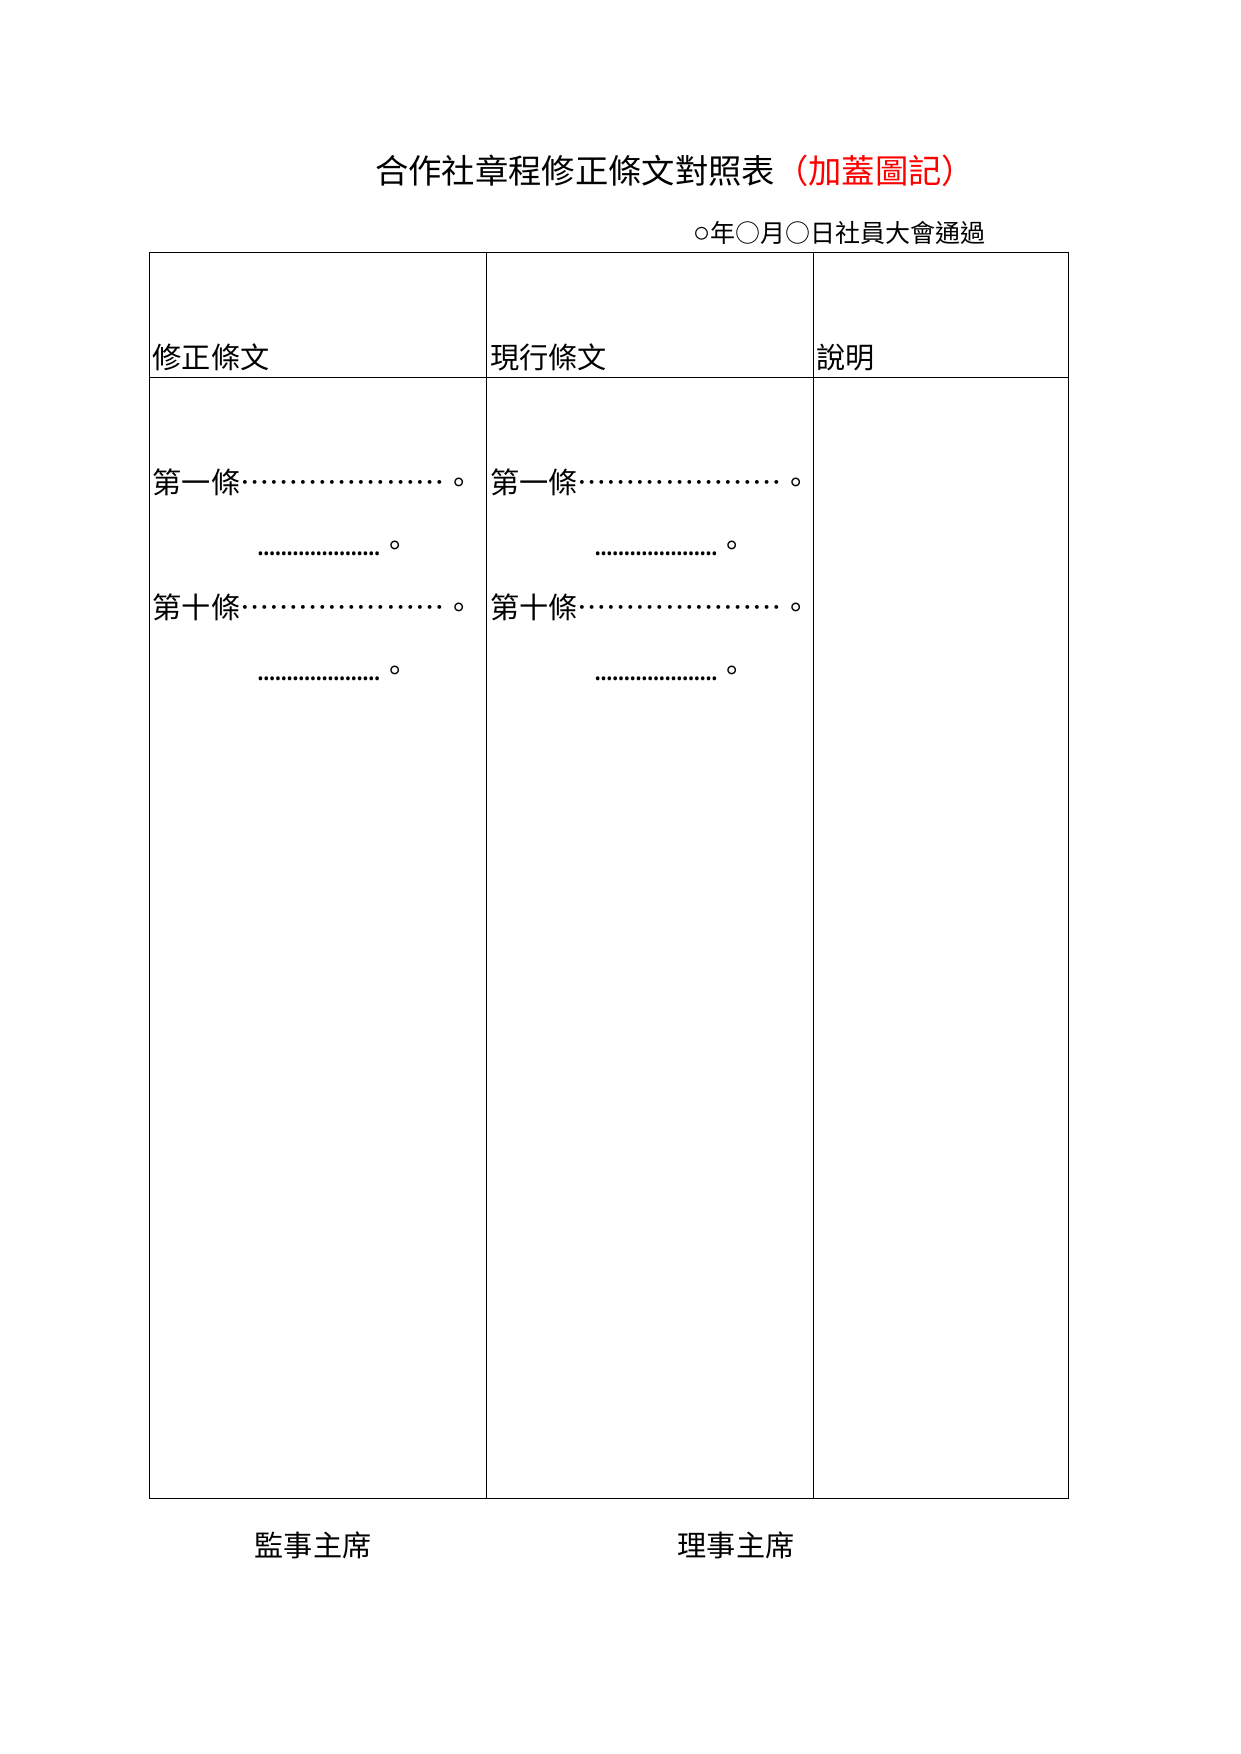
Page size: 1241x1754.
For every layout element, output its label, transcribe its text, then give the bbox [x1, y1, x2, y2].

table_header 現行條文 [487, 253, 813, 377]
table_cell 第一條…………………。 …………………。 第十條…………………。 …………………。 [150, 378, 486, 1498]
table_header 說明 [814, 253, 1068, 377]
table_cell 監事主席 理事主席 [150, 1499, 1068, 1575]
table_header 修正條文 [150, 253, 486, 377]
table_cell 第一條…………………。 …………………。 第十條…………………。 …………………。 [487, 378, 813, 1498]
text 合作社章程修正條文對照表（加蓋圖記） [165, 127, 975, 189]
table_cell [814, 378, 1068, 1498]
text ○年○月○日社員大會通過 [165, 189, 1075, 252]
